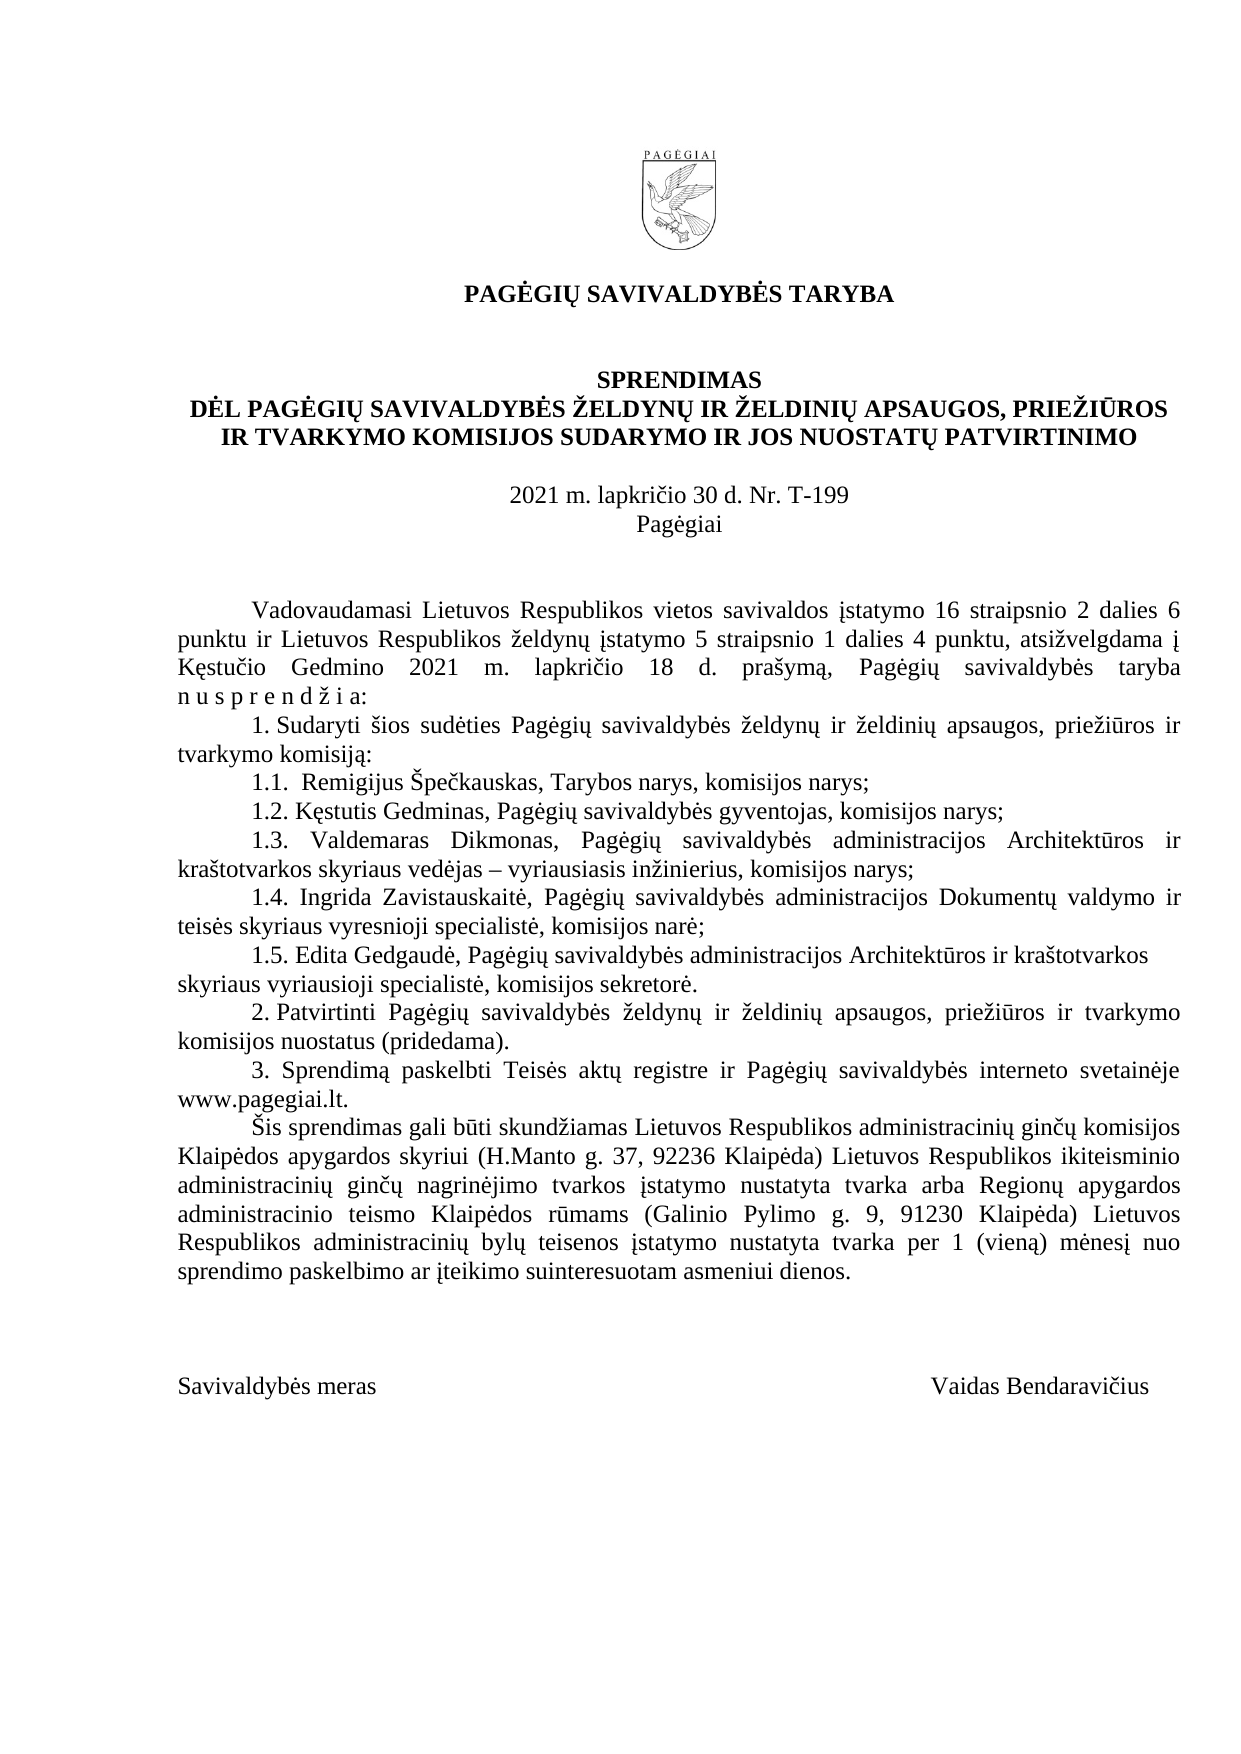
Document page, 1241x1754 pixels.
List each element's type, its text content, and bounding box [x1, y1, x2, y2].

text PAGĖGIŲ savivaldybėS TARYBA [177, 279, 1181, 307]
text 2021 m. lapkričio 30 d. Nr. T-199 [177, 480, 1181, 509]
text 2. Patvirtinti Pagėgių savivaldybės želdynų ir želdinių apsaugos, priežiūros ir tvarkymo komisijos nuostatus (pridedama). [177, 997, 1181, 1055]
text 1.5. Edita Gedgaudė, Pagėgių savivaldybės administracijos Architektūros ir kraštotvarkos skyriaus vyriausioji specialistė, komisijos sekretorė. [177, 940, 1181, 997]
text 1. Sudaryti šios sudėties Pagėgių savivaldybės želdynų ir želdinių apsaugos, priežiūros ir tvarkymo komisiją: [177, 710, 1181, 767]
text Šis sprendimas gali būti skundžiamas Lietuvos Respublikos administracinių ginčų komisijos Klaipėdos apygardos skyriui (H.Manto g. 37, 92236 Klaipėda) Lietuvos Respublikos ikiteisminio administracinių ginčų nagrinėjimo tvarkos įstatymo nustatyta tvarka arba Regionų apygardos administracinio teismo Klaipėdos rūmams (Galinio Pylimo g. 9, 91230 Klaipėda) Lietuvos Respublikos administracinių bylų teisenos įstatymo nustatyta tvarka per 1 (vieną) mėnesį nuo sprendimo paskelbimo ar įteikimo suinteresuotam asmeniui dienos. [177, 1112, 1181, 1285]
text SPRENDIMAS [177, 365, 1181, 394]
text DĖL PAGĖGIŲ SAVIVALDYBĖS ŽELDYNŲ IR ŽELDINIŲ APSAUGOS, PRIEŽIŪROS IR TVARKYMO KOMISIJOS SUDARYMO IR JOS NUOSTATŲ PATVIRTINIMO [177, 394, 1181, 451]
text 1.3. Valdemaras Dikmonas, Pagėgių savivaldybės administracijos Architektūros ir kraštotvarkos skyriaus vedėjas – vyriausiasis inžinierius, komisijos narys; [177, 825, 1181, 882]
text 3. Sprendimą paskelbti Teisės aktų registre ir Pagėgių savivaldybės interneto svetainėje www.pagegiai.lt. [177, 1055, 1181, 1112]
text 1.4. Ingrida Zavistauskaitė, Pagėgių savivaldybės administracijos Dokumentų valdymo ir teisės skyriaus vyresnioji specialistė, komisijos narė; [177, 882, 1181, 940]
text Savivaldybės meras Vaidas Bendaravičius [177, 1371, 1181, 1400]
text Pagėgiai [177, 509, 1181, 537]
text Vadovaudamasi Lietuvos Respublikos vietos savivaldos įstatymo 16 straipsnio 2 dalies 6 punktu ir Lietuvos Respublikos želdynų įstatymo 5 straipsnio 1 dalies 4 punktu, atsižvelgdama į Kęstučio Gedmino 2021 m. lapkričio 18 d. prašymą, Pagėgių savivaldybės taryba nusprendžia: [177, 595, 1181, 710]
text 1.2. Kęstutis Gedminas, Pagėgių savivaldybės gyventojas, komisijos narys; [177, 796, 1181, 825]
text 1.1. Remigijus Špečkauskas, Tarybos narys, komisijos narys; [177, 767, 1181, 796]
